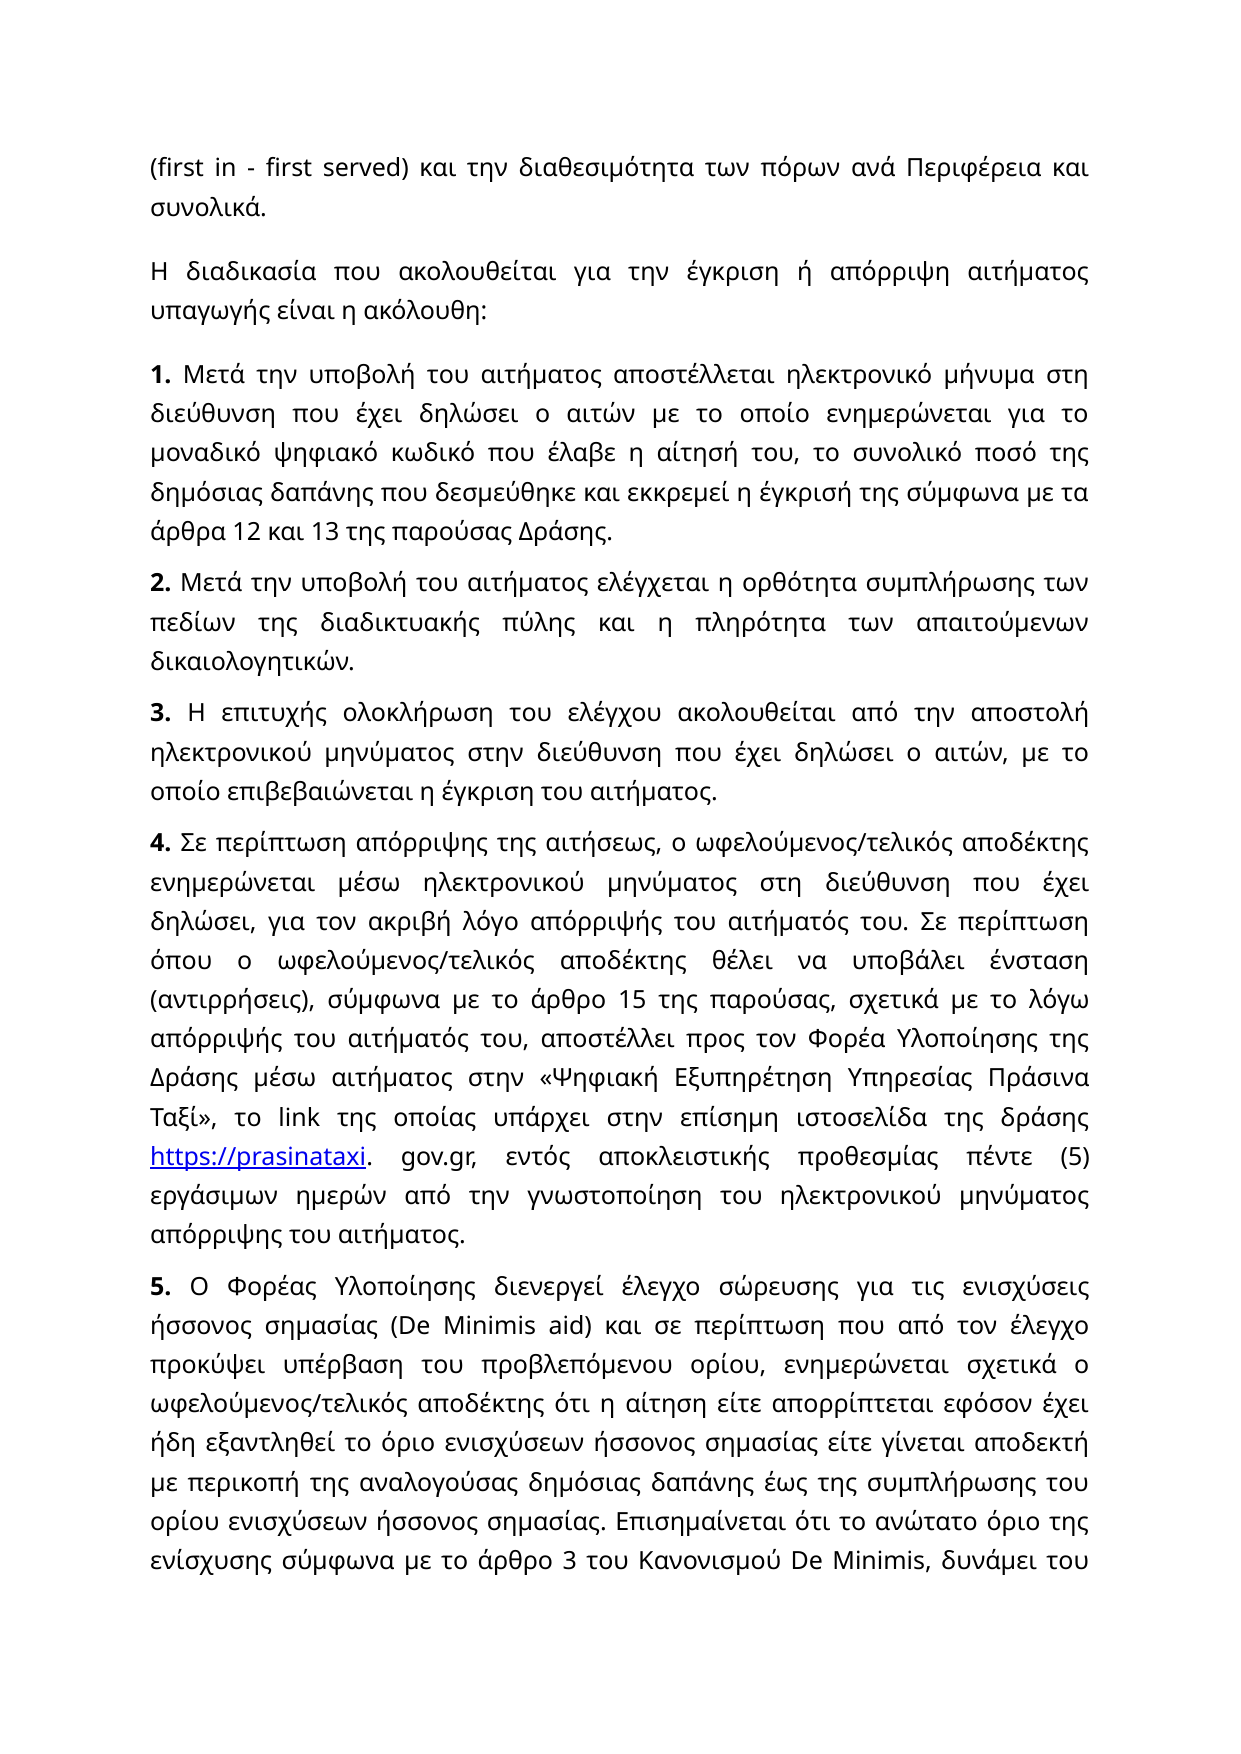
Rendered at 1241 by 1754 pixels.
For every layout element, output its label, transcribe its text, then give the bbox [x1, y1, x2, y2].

text (first in - first served) και την διαθεσιμότητα των πόρων ανά Περιφέρεια και συνολικά. [150, 150, 1090, 223]
text Η διαδικασία που ακολουθείται για την έγκριση ή απόρριψη αιτήματος υπαγωγής είναι η ακόλουθη: [150, 253, 1090, 327]
text 4. Σε περίπτωση απόρριψης της αιτήσεως, ο ωφελούμενος/τελικός αποδέκτης ενημερώνεται μέσω ηλεκτρονικού μηνύματος στη διεύθυνση που έχει δηλώσει, για τον ακριβή λόγο απόρριψής του αιτήματός του. Σε περίπτωση όπου ο ωφελούμενος/τελικός αποδέκτης θέλει να υποβάλει ένσταση (αντιρρήσεις), σύμφωνα με το άρθρο 15 της παρούσας, σχετικά με το λόγω απόρριψής του αιτήματός του, αποστέλλει προς τον Φορέα Υλοποίησης της Δράσης μέσω αιτήματος στην «Ψηφιακή Εξυπηρέτηση Υπηρεσίας Πράσινα Ταξί», το link της οποίας υπάρχει στην επίσημη ιστοσελίδα της δράσης https://prasinataxi. gov.gr, εντός αποκλειστικής προθεσμίας πέντε (5) εργάσιμων ημερών από την γνωστοποίηση του ηλεκτρονικού μηνύματος απόρριψης του αιτήματος. [150, 825, 1090, 1251]
text 3. Η επιτυχής ολοκλήρωση του ελέγχου ακολουθείται από την αποστολή ηλεκτρονικού μηνύματος στην διεύθυνση που έχει δηλώσει ο αιτών, με το οποίο επιβεβαιώνεται η έγκριση του αιτήματος. [150, 695, 1090, 807]
text 2. Μετά την υποβολή του αιτήματος ελέγχεται η ορθότητα συμπλήρωσης των πεδίων της διαδικτυακής πύλης και η πληρότητα των απαιτούμενων δικαιολογητικών. [150, 565, 1090, 677]
text 5. Ο Φορέας Υλοποίησης διενεργεί έλεγχο σώρευσης για τις ενισχύσεις ήσσονος σημασίας (De Minimis aid) και σε περίπτωση που από τον έλεγχο προκύψει υπέρβαση του προβλεπόμενου ορίου, ενημερώνεται σχετικά ο ωφελούμενος/τελικός αποδέκτης ότι η αίτηση είτε απορρίπτεται εφόσον έχει ήδη εξαντληθεί το όριο ενισχύσεων ήσσονος σημασίας είτε γίνεται αποδεκτή με περικοπή της αναλογούσας δημόσιας δαπάνης έως της συμπλήρωσης του ορίου ενισχύσεων ήσσονος σημασίας. Επισημαίνεται ότι το ανώτατο όριο της ενίσχυσης σύμφωνα με το άρθρο 3 του Κανονισμού De Minimis, δυνάμει του [150, 1268, 1090, 1577]
text 1. Μετά την υποβολή του αιτήματος αποστέλλεται ηλεκτρονικό μήνυμα στη διεύθυνση που έχει δηλώσει ο αιτών με το οποίο ενημερώνεται για το μοναδικό ψηφιακό κωδικό που έλαβε η αίτησή του, το συνολικό ποσό της δημόσιας δαπάνης που δεσμεύθηκε και εκκρεμεί η έγκρισή της σύμφωνα με τα άρθρα 12 και 13 της παρούσας Δράσης. [150, 357, 1090, 547]
